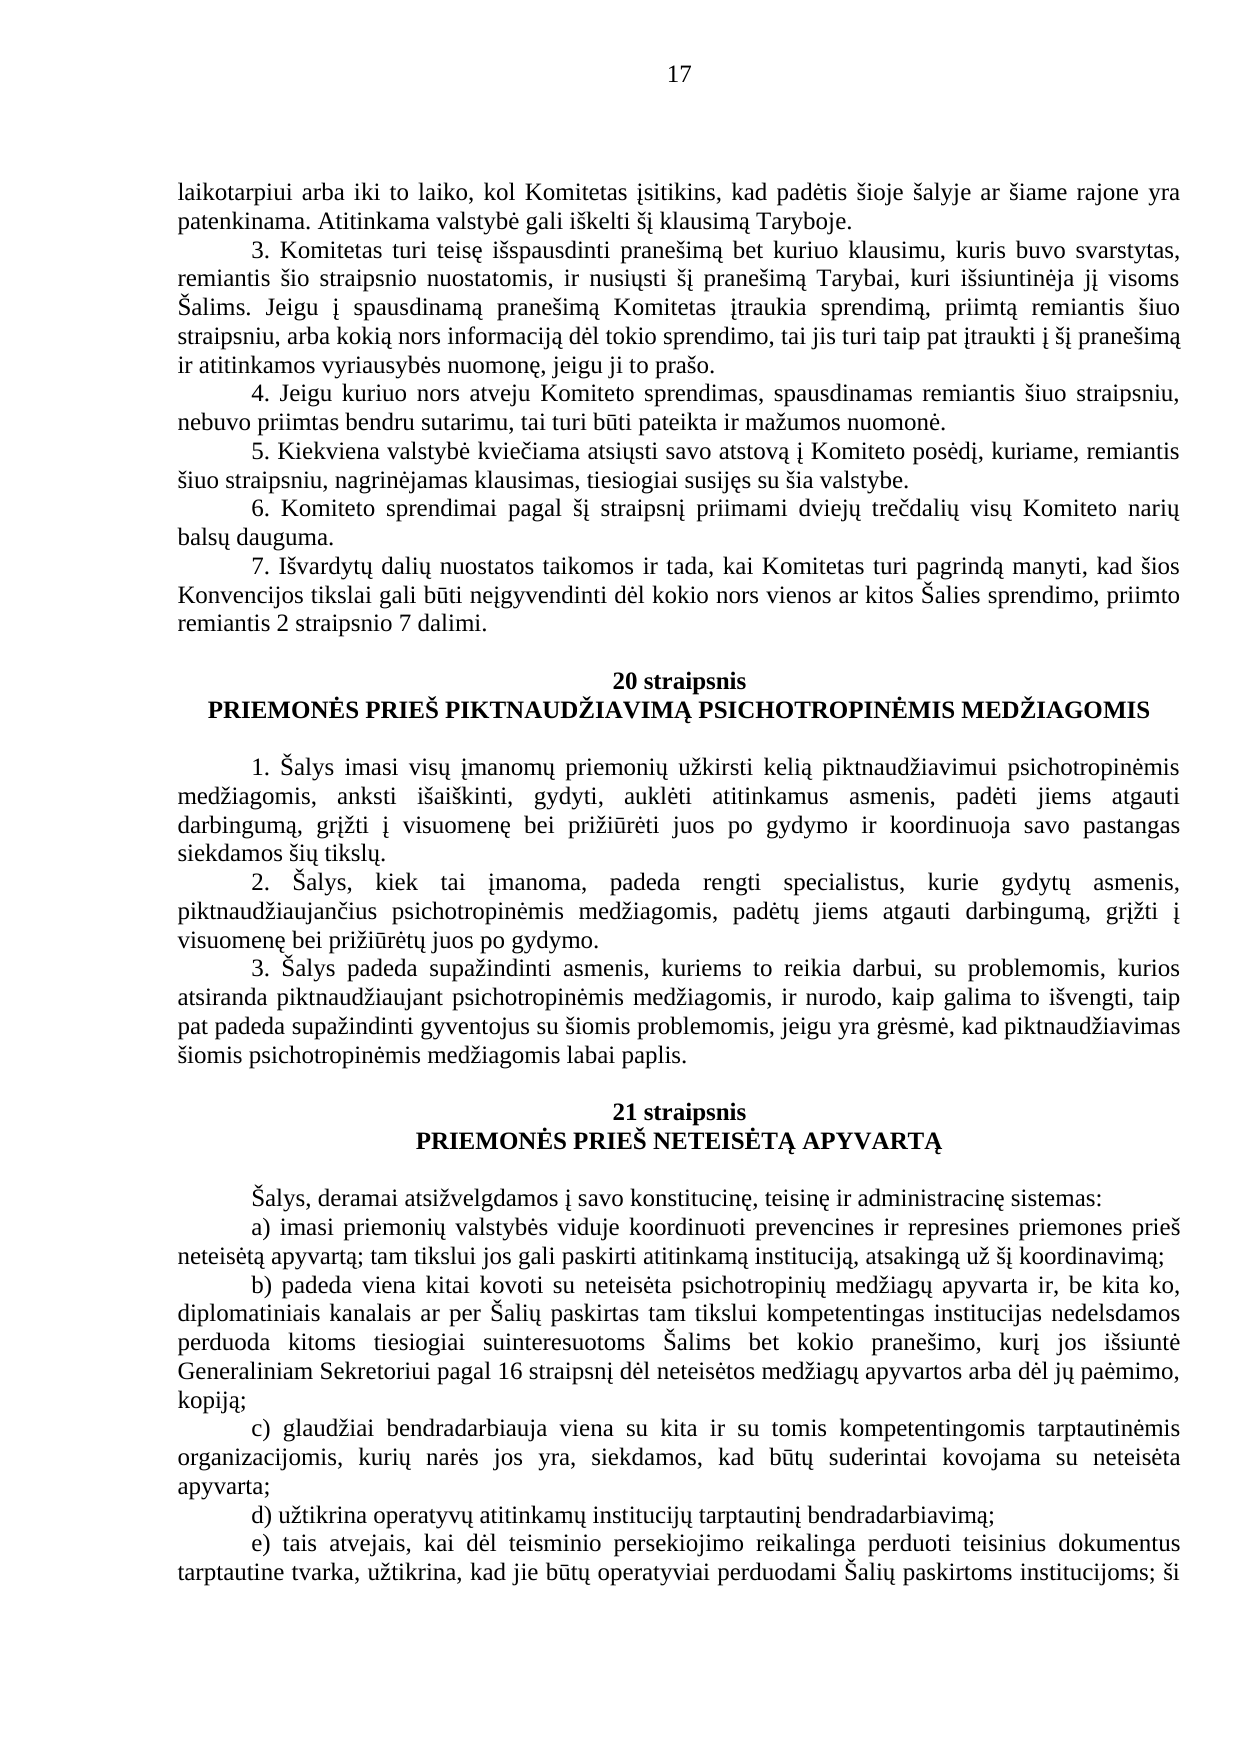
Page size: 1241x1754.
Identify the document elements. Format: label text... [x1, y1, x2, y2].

text 1. Šalys imasi visų įmanomų priemonių užkirsti kelią piktnaudžiavimui psichotropinėmis medžiagomis, anksti išaiškinti, gydyti, auklėti atitinkamus asmenis, padėti jiems atgauti darbingumą, grįžti į visuomenę bei prižiūrėti juos po gydymo ir koordinuoja savo pastangas siekdamos šių tikslų. [177, 752, 1181, 867]
text 2. Šalys, kiek tai įmanoma, padeda rengti specialistus, kurie gydytų asmenis, piktnaudžiaujančius psichotropinėmis medžiagomis, padėtų jiems atgauti darbingumą, grįžti į visuomenę bei prižiūrėtų juos po gydymo. [177, 867, 1181, 953]
text 20 straipsnis [177, 666, 1181, 695]
text d) užtikrina operatyvų atitinkamų institucijų tarptautinį bendradarbiavimą; [177, 1500, 1181, 1528]
text Priemonės prieš piktnaudžiavimą psichotropinėmis medžiagomis [177, 695, 1181, 723]
text laikotarpiui arba iki to laiko, kol Komitetas įsitikins, kad padėtis šioje šalyje ar šiame rajone yra patenkinama. Atitinkama valstybė gali iškelti šį klausimą Taryboje. [177, 177, 1181, 235]
text c) glaudžiai bendradarbiauja viena su kita ir su tomis kompetentingomis tarptautinėmis organizacijomis, kurių narės jos yra, siekdamos, kad būtų suderintai kovojama su neteisėta apyvarta; [177, 1413, 1181, 1500]
text 4. Jeigu kuriuo nors atveju Komiteto sprendimas, spausdinamas remiantis šiuo straipsniu, nebuvo priimtas bendru sutarimu, tai turi būti pateikta ir mažumos nuomonė. [177, 378, 1181, 436]
text a) imasi priemonių valstybės viduje koordinuoti prevencines ir represines priemones prieš neteisėtą apyvartą; tam tikslui jos gali paskirti atitinkamą instituciją, atsakingą už šį koordinavimą; [177, 1212, 1181, 1270]
text e) tais atvejais, kai dėl teisminio persekiojimo reikalinga perduoti teisinius dokumentus tarptautine tvarka, užtikrina, kad jie būtų operatyviai perduodami Šalių paskirtoms institucijoms; ši [177, 1528, 1181, 1586]
text 6. Komiteto sprendimai pagal šį straipsnį priimami dviejų trečdalių visų Komiteto narių balsų dauguma. [177, 493, 1181, 551]
text 5. Kiekviena valstybė kviečiama atsiųsti savo atstovą į Komiteto posėdį, kuriame, remiantis šiuo straipsniu, nagrinėjamas klausimas, tiesiogiai susijęs su šia valstybe. [177, 436, 1181, 493]
text 3. Komitetas turi teisę išspausdinti pranešimą bet kuriuo klausimu, kuris buvo svarstytas, remiantis šio straipsnio nuostatomis, ir nusiųsti šį pranešimą Tarybai, kuri išsiuntinėja jį visoms Šalims. Jeigu į spausdinamą pranešimą Komitetas įtraukia sprendimą, priimtą remiantis šiuo straipsniu, arba kokią nors informaciją dėl tokio sprendimo, tai jis turi taip pat įtraukti į šį pranešimą ir atitinkamos vyriausybės nuomonę, jeigu ji to prašo. [177, 235, 1181, 378]
text Priemonės prieš neteisėtą apyvartą [177, 1126, 1181, 1155]
text Šalys, deramai atsižvelgdamos į savo konstitucinę, teisinę ir administracinę sistemas: [177, 1183, 1181, 1212]
text 3. Šalys padeda supažindinti asmenis, kuriems to reikia darbui, su problemomis, kurios atsiranda piktnaudžiaujant psichotropinėmis medžiagomis, ir nurodo, kaip galima to išvengti, taip pat padeda supažindinti gyventojus su šiomis problemomis, jeigu yra grėsmė, kad piktnaudžiavimas šiomis psichotropinėmis medžiagomis labai paplis. [177, 953, 1181, 1068]
text 7. Išvardytų dalių nuostatos taikomos ir tada, kai Komitetas turi pagrindą manyti, kad šios Konvencijos tikslai gali būti neįgyvendinti dėl kokio nors vienos ar kitos Šalies sprendimo, priimto remiantis 2 straipsnio 7 dalimi. [177, 551, 1181, 637]
text b) padeda viena kitai kovoti su neteisėta psichotropinių medžiagų apyvarta ir, be kita ko, diplomatiniais kanalais ar per Šalių paskirtas tam tikslui kompetentingas institucijas nedelsdamos perduoda kitoms tiesiogiai suinteresuotoms Šalims bet kokio pranešimo, kurį jos išsiuntė Generaliniam Sekretoriui pagal 16 straipsnį dėl neteisėtos medžiagų apyvartos arba dėl jų paėmimo, kopiją; [177, 1270, 1181, 1413]
text 21 straipsnis [177, 1097, 1181, 1126]
